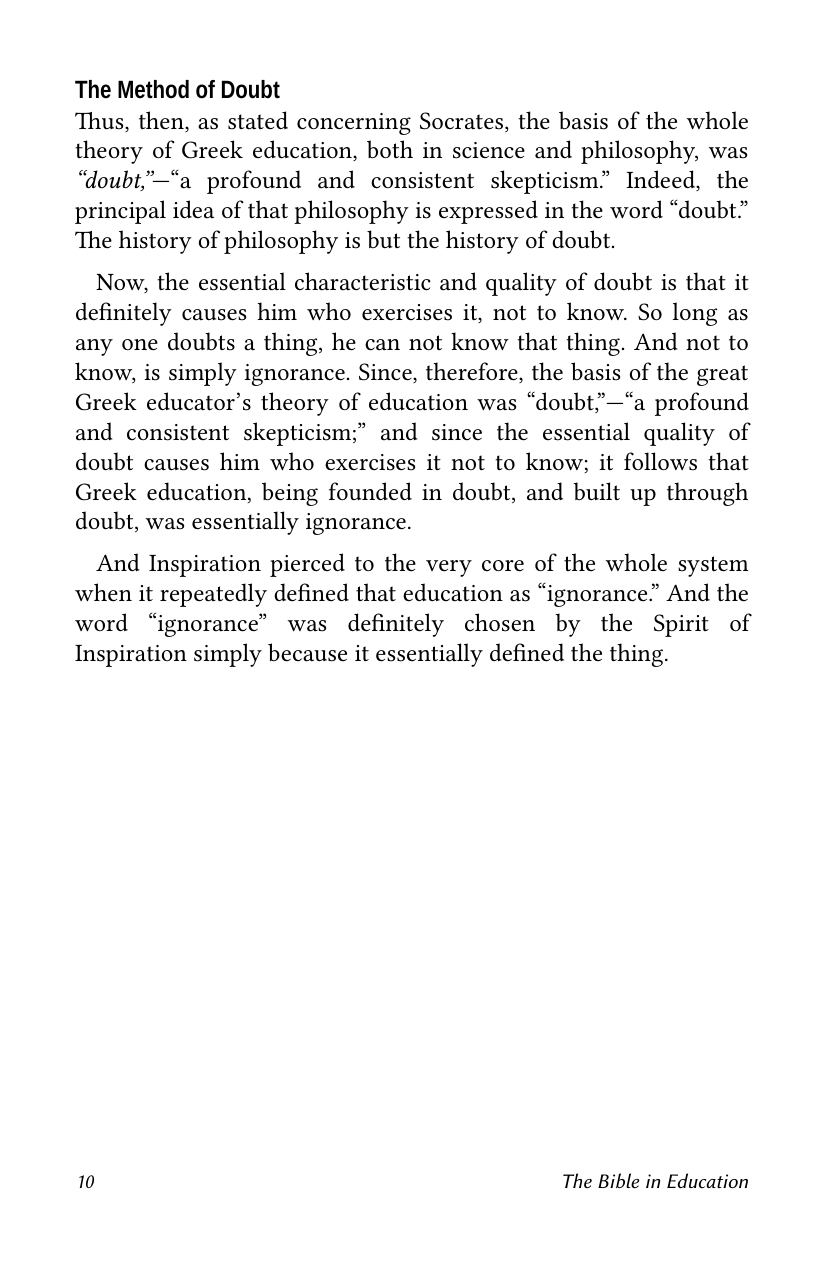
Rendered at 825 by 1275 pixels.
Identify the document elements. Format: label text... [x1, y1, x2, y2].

text And Inspiration pierced to the very core of the whole system when it repeatedly defined that education as “ignorance.” And the word “ignorance” was definitely chosen by the Spirit of Inspiration simply because it essentially defined the thing. [75, 549, 750, 668]
subtitle The Method of Doubt [75, 75, 750, 104]
text Thus, then, as stated concerning Socrates, the basis of the whole theory of Greek education, both in science and philosophy, was “doubt,”—“a profound and consistent skepticism.” Indeed, the principal idea of that philosophy is expressed in the word “doubt.” The history of philosophy is but the history of doubt. [75, 107, 750, 255]
text Now, the essential characteristic and quality of doubt is that it definitely causes him who exercises it, not to know. So long as any one doubts a thing, he can not know that thing. And not to know, is simply ignorance. Since, therefore, the basis of the great Greek educator’s theory of education was “doubt,”—“a profound and consistent skepticism;” and since the essential quality of doubt causes him who exercises it not to know; it follows that Greek education, being founded in doubt, and built up through doubt, was essentially ignorance. [75, 268, 750, 536]
